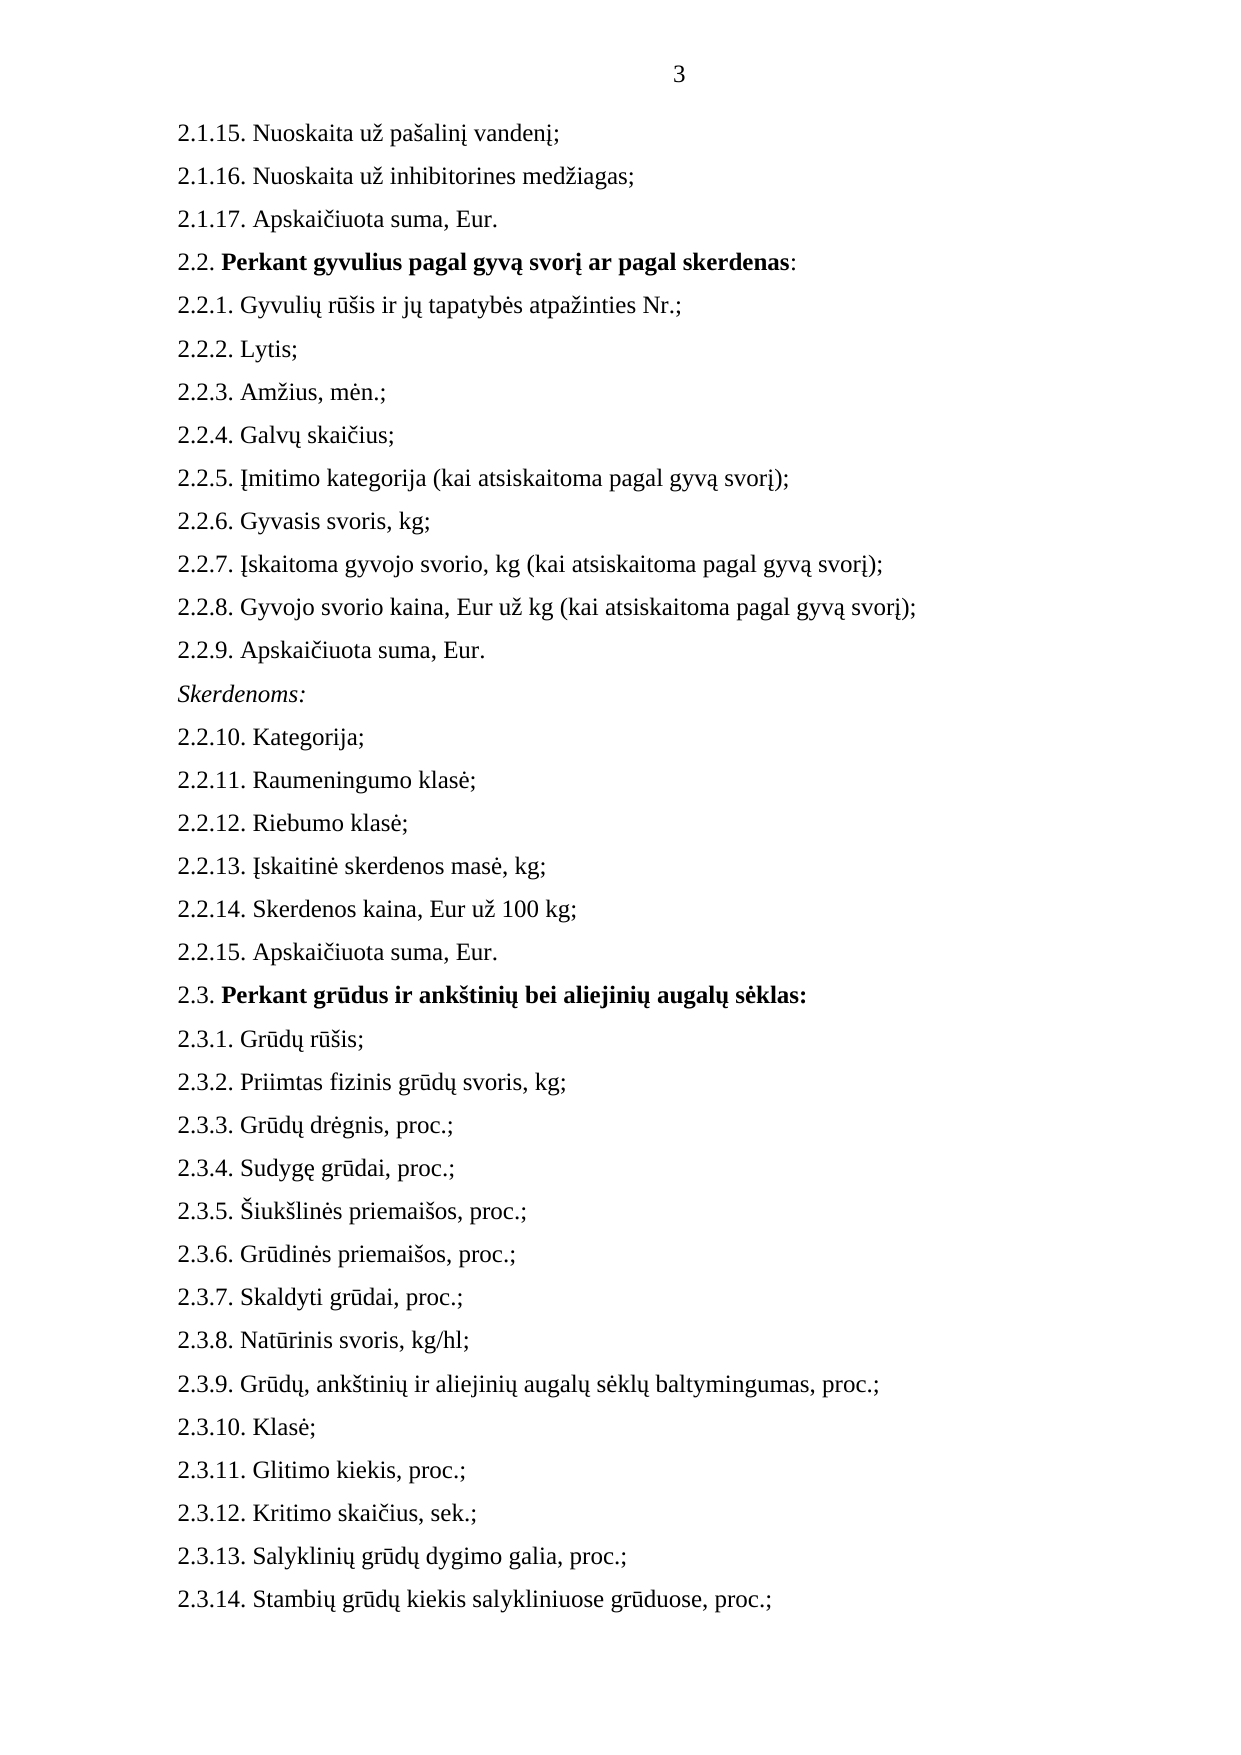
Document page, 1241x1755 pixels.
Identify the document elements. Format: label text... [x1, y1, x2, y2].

text 2.3.6. Grūdinės priemaišos, proc.; [177, 1239, 1181, 1268]
text 2.1.15. Nuoskaita už pašalinį vandenį; [177, 118, 1181, 147]
text 2.2. Perkant gyvulius pagal gyvą svorį ar pagal skerdenas: [177, 247, 1181, 276]
text 2.3.12. Kritimo skaičius, sek.; [177, 1498, 1181, 1527]
text 2.2.2. Lytis; [177, 334, 1181, 362]
text 2.2.1. Gyvulių rūšis ir jų tapatybės atpažinties Nr.; [177, 291, 1181, 319]
text 2.2.12. Riebumo klasė; [177, 808, 1181, 837]
text 2.3.8. Natūrinis svoris, kg/hl; [177, 1326, 1181, 1354]
text 2.3.5. Šiukšlinės priemaišos, proc.; [177, 1196, 1181, 1225]
text 2.2.13. Įskaitinė skerdenos masė, kg; [177, 851, 1181, 880]
text 2.2.4. Galvų skaičius; [177, 420, 1181, 449]
text 2.2.10. Kategorija; [177, 722, 1181, 751]
text 2.1.16. Nuoskaita už inhibitorines medžiagas; [177, 161, 1181, 190]
text 2.3.11. Glitimo kiekis, proc.; [177, 1455, 1181, 1484]
text 2.3.9. Grūdų, ankštinių ir aliejinių augalų sėklų baltymingumas, proc.; [177, 1369, 1181, 1397]
text 2.3.14. Stambių grūdų kiekis salykliniuose grūduose, proc.; [177, 1584, 1181, 1613]
text 2.3.10. Klasė; [177, 1412, 1181, 1441]
text 2.2.11. Raumeningumo klasė; [177, 765, 1181, 794]
text 2.3.7. Skaldyti grūdai, proc.; [177, 1282, 1181, 1311]
text 2.2.3. Amžius, mėn.; [177, 377, 1181, 406]
text 2.3.4. Sudygę grūdai, proc.; [177, 1153, 1181, 1182]
text 2.2.9. Apskaičiuota suma, Eur. [177, 636, 1181, 664]
text 2.2.6. Gyvasis svoris, kg; [177, 506, 1181, 535]
text 2.2.15. Apskaičiuota suma, Eur. [177, 937, 1181, 966]
text Skerdenoms: [177, 679, 1181, 707]
text 2.2.7. Įskaitoma gyvojo svorio, kg (kai atsiskaitoma pagal gyvą svorį); [177, 549, 1181, 578]
text 2.3.3. Grūdų drėgnis, proc.; [177, 1110, 1181, 1139]
text 2.2.14. Skerdenos kaina, Eur už 100 kg; [177, 894, 1181, 923]
text 2.3.13. Salyklinių grūdų dygimo galia, proc.; [177, 1541, 1181, 1570]
text 2.3. Perkant grūdus ir ankštinių bei aliejinių augalų sėklas: [177, 981, 1181, 1009]
text 2.1.17. Apskaičiuota suma, Eur. [177, 204, 1181, 233]
text 2.2.5. Įmitimo kategorija (kai atsiskaitoma pagal gyvą svorį); [177, 463, 1181, 492]
text 2.3.1. Grūdų rūšis; [177, 1024, 1181, 1052]
text 2.3.2. Priimtas fizinis grūdų svoris, kg; [177, 1067, 1181, 1096]
text 2.2.8. Gyvojo svorio kaina, Eur už kg (kai atsiskaitoma pagal gyvą svorį); [177, 592, 1181, 621]
